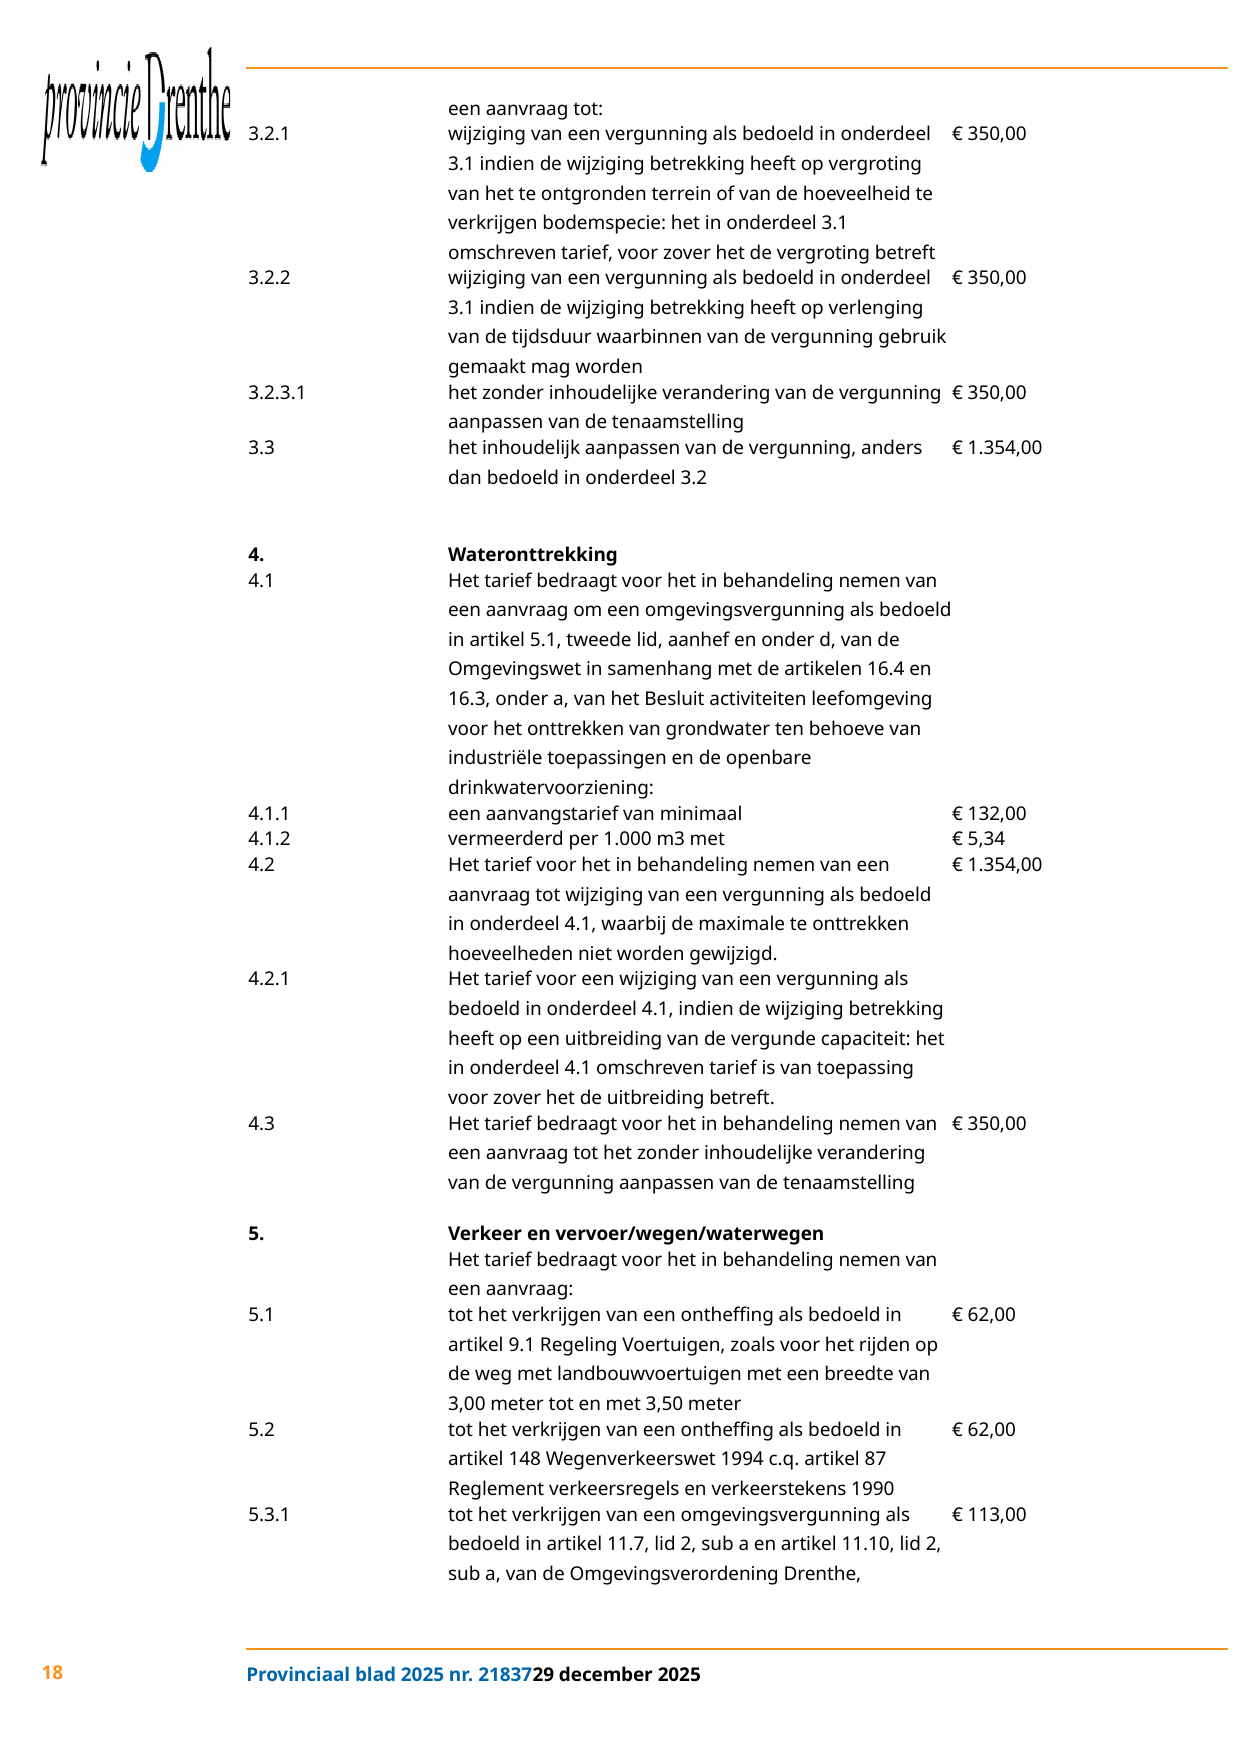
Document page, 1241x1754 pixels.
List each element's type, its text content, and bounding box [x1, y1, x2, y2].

table_cell € 62,00 [952, 1301, 1152, 1416]
table_cell € 1.354,00 [952, 434, 1152, 490]
table_cell [248, 515, 448, 541]
table_cell 5.2 [248, 1416, 448, 1501]
table_cell Het tarief bedraagt voor het in behandeling nemen van een aanvraag: [448, 1246, 952, 1301]
table_cell 4.1 [248, 567, 448, 800]
table_cell [952, 515, 1152, 541]
table_cell [952, 567, 1152, 800]
table_cell € 350,00 [952, 1110, 1152, 1194]
table_cell Wateronttrekking [448, 541, 952, 567]
table_cell 3.2.3.1 [248, 379, 448, 434]
table_cell 4.3 [248, 1110, 448, 1194]
table_cell [448, 515, 952, 541]
table_cell het zonder inhoudelijke verandering van de vergunning aanpassen van de tenaamstelling [448, 379, 952, 434]
table_cell € 350,00 [952, 265, 1152, 379]
table_cell een aanvraag tot: [448, 95, 952, 121]
table_cell 5. [248, 1220, 448, 1246]
table_cell 4.1.2 [248, 825, 448, 851]
table_cell 4. [248, 541, 448, 567]
table_cell Het tarief bedraagt voor het in behandeling nemen van een aanvraag om een omgevingsvergunning als bedoeld in artikel 5.1, tweede lid, aanhef en onder d, van de Omgevingswet in samenhang met de artikelen 16.4 en 16.3, onder a, van het Besluit activiteiten leefomgeving voor het onttrekken van grondwater ten behoeve van industriële toepassingen en de openbare drinkwatervoorziening: [448, 567, 952, 800]
table_cell [248, 1195, 448, 1220]
table_cell 3.2.2 [248, 265, 448, 379]
table_cell [448, 1195, 952, 1220]
table_cell 5.1 [248, 1301, 448, 1416]
table_cell € 5,34 [952, 825, 1152, 851]
table_cell Verkeer en vervoer/wegen/waterwegen [448, 1220, 952, 1246]
table_cell tot het verkrijgen van een ontheffing als bedoeld in artikel 9.1 Regeling Voertuigen, zoals voor het rijden op de weg met landbouwvoertuigen met een breedte van 3,00 meter tot en met 3,50 meter [448, 1301, 952, 1416]
table_cell € 350,00 [952, 379, 1152, 434]
table_cell Het tarief bedraagt voor het in behandeling nemen van een aanvraag tot het zonder inhoudelijke verandering van de vergunning aanpassen van de tenaamstelling [448, 1110, 952, 1194]
table_cell tot het verkrijgen van een ontheffing als bedoeld in artikel 148 Wegenverkeerswet 1994 c.q. artikel 87 Reglement verkeersregels en verkeerstekens 1990 [448, 1416, 952, 1501]
table_cell [952, 541, 1152, 567]
table_cell het inhoudelijk aanpassen van de vergunning, anders dan bedoeld in onderdeel 3.2 [448, 434, 952, 490]
picture [41, 47, 231, 172]
table_cell [248, 1246, 448, 1301]
table_cell wijziging van een vergunning als bedoeld in onderdeel 3.1 indien de wijziging betrekking heeft op verlenging van de tijdsduur waarbinnen van de vergunning gebruik gemaakt mag worden [448, 265, 952, 379]
table_cell 3.2.1 [248, 121, 448, 264]
table_cell € 113,00 [952, 1501, 1152, 1586]
table_cell Het tarief voor het in behandeling nemen van een aanvraag tot wijziging van een vergunning als bedoeld in onderdeel 4.1, waarbij de maximale te onttrekken hoeveelheden niet worden gewijzigd. [448, 851, 952, 966]
table_cell € 62,00 [952, 1416, 1152, 1501]
table_cell 5.3.1 [248, 1501, 448, 1586]
table_cell [952, 966, 1152, 1110]
table_cell 4.2 [248, 851, 448, 966]
table_cell € 1.354,00 [952, 851, 1152, 966]
table_cell [952, 1195, 1152, 1220]
table_cell [248, 490, 448, 515]
table_cell 4.1.1 [248, 800, 448, 825]
table_cell [952, 490, 1152, 515]
table_cell [248, 95, 448, 121]
table_cell [952, 1246, 1152, 1301]
table_cell [952, 1220, 1152, 1246]
table_cell € 350,00 [952, 121, 1152, 264]
table_cell € 132,00 [952, 800, 1152, 825]
table_cell tot het verkrijgen van een omgevingsvergunning als bedoeld in artikel 11.7, lid 2, sub a en artikel 11.10, lid 2, sub a, van de Omgevingsverordening Drenthe, [448, 1501, 952, 1586]
table_cell [952, 95, 1152, 121]
table_cell [448, 490, 952, 515]
table_cell wijziging van een vergunning als bedoeld in onderdeel 3.1 indien de wijziging betrekking heeft op vergroting van het te ontgronden terrein of van de hoeveelheid te verkrijgen bodemspecie: het in onderdeel 3.1 omschreven tarief, voor zover het de vergroting betreft [448, 121, 952, 264]
table_cell Het tarief voor een wijziging van een vergunning als bedoeld in onderdeel 4.1, indien de wijziging betrekking heeft op een uitbreiding van de vergunde capaciteit: het in onderdeel 4.1 omschreven tarief is van toepassing voor zover het de uitbreiding betreft. [448, 966, 952, 1110]
table_cell 4.2.1 [248, 966, 448, 1110]
table_cell 3.3 [248, 434, 448, 490]
table_cell een aanvangstarief van minimaal [448, 800, 952, 825]
table_cell vermeerderd per 1.000 m3 met [448, 825, 952, 851]
